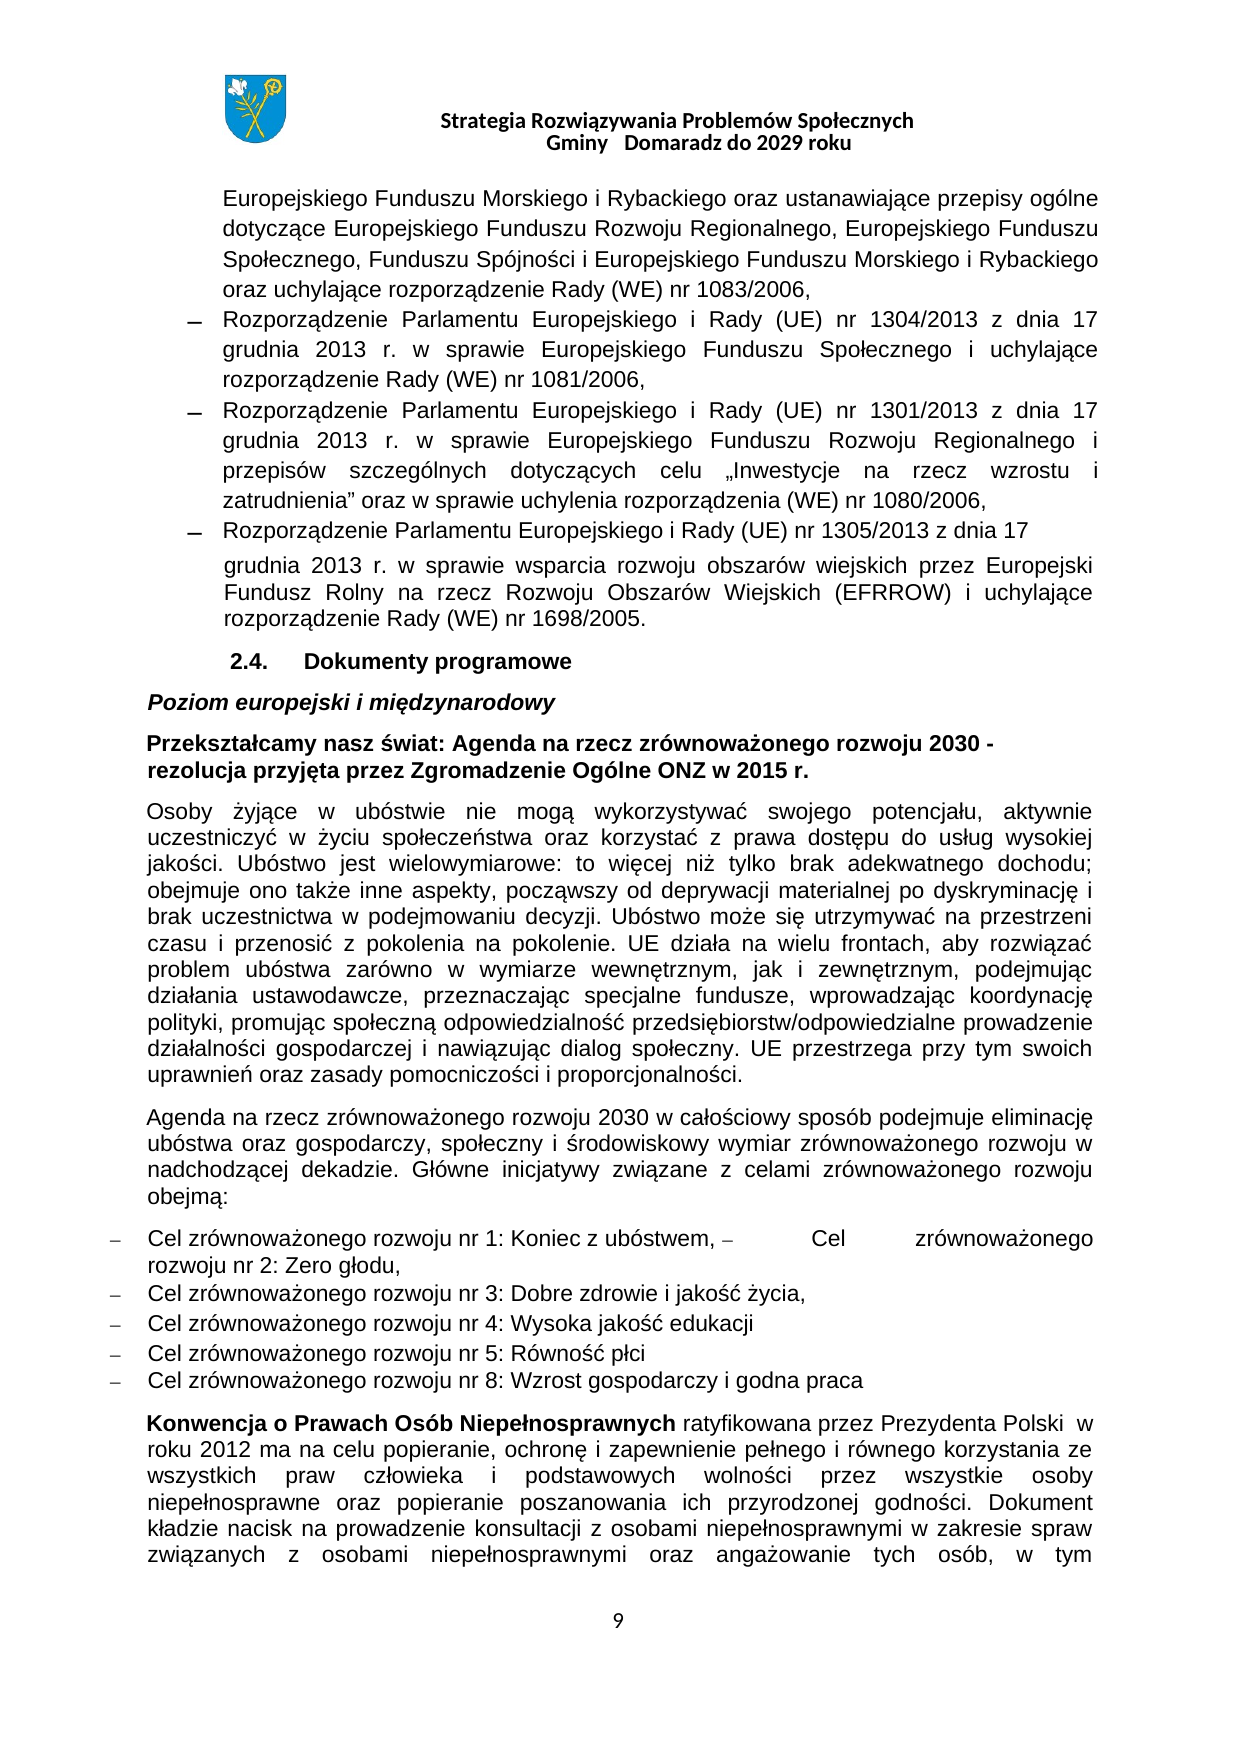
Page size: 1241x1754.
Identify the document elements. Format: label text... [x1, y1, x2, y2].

table_cell Rozporządzenie Parlamentu Europejskiego i Rady (UE) nr 1305/2013 z dnia 17 [223, 518, 1099, 552]
list Cel zrównoważonego rozwoju nr 4: Wysoka jakość edukacji [110, 1310, 1093, 1336]
text grudnia 2013 r. w sprawie wsparcia rozwoju obszarów wiejskich przez Europejski Fundusz Rolny na rzecz Rozwoju Obszarów Wiejskich (EFRROW) i uchylające rozporządzenie Rady (WE) nr 1698/2005. [223, 552, 1093, 632]
text 2.4. Dokumenty programowe [230, 648, 1093, 674]
table_cell − [185, 397, 222, 517]
table_cell Rozporządzenie Parlamentu Europejskiego i Rady (UE) nr 1301/2013 z dnia 17 grudnia 2013 r. w sprawie Europejskiego Funduszu Rozwoju Regionalnego i przepisów szczególnych dotyczących celu „Inwestycje na rzecz wzrostu i zatrudnienia” oraz w sprawie uchylenia rozporządzenia (WE) nr 1080/2006, [223, 397, 1099, 517]
list Cel zrównoważonego rozwoju nr 8: Wzrost gospodarczy i godna praca [110, 1367, 1093, 1393]
table_header [185, 148, 222, 306]
list Cel zrównoważonego rozwoju nr 1: Koniec z ubóstwem, – Cel zrównoważonego rozwoju nr 2: Zero głodu, [110, 1225, 1093, 1278]
text Agenda na rzecz zrównoważonego rozwoju 2030 w całościowy sposób podejmuje eliminację ubóstwa oraz gospodarczy, społeczny i środowiskowy wymiar zrównoważonego rozwoju w nadchodzącej dekadzie. Główne inicjatywy związane z celami zrównoważonego rozwoju obejmą: [146, 1104, 1093, 1209]
text Osoby żyjące w ubóstwie nie mogą wykorzystywać swojego potencjału, aktywnie uczestniczyć w życiu społeczeństwa oraz korzystać z prawa dostępu do usług wysokiej jakości. Ubóstwo jest wielowymiarowe: to więcej niż tylko brak adekwatnego dochodu; obejmuje ono także inne aspekty, począwszy od deprywacji materialnej po dyskryminację i brak uczestnictwa w podejmowaniu decyzji. Ubóstwo może się utrzymywać na przestrzeni czasu i przenosić z pokolenia na pokolenie. UE działa na wielu frontach, aby rozwiązać problem ubóstwa zarówno w wymiarze wewnętrznym, jak i zewnętrznym, podejmując działania ustawodawcze, przeznaczając specjalne fundusze, wprowadzając koordynację polityki, promując społeczną odpowiedzialność przedsiębiorstw/odpowiedzialne prowadzenie działalności gospodarczej i nawiązując dialog społeczny. UE przestrzega przy tym swoich uprawnień oraz zasady pomocniczości i proporcjonalności. [146, 798, 1093, 1088]
list Cel zrównoważonego rozwoju nr 3: Dobre zdrowie i jakość życia, [110, 1280, 1093, 1307]
table_cell Rozporządzenie Parlamentu Europejskiego i Rady (UE) nr 1304/2013 z dnia 17 grudnia 2013 r. w sprawie Europejskiego Funduszu Społecznego i uchylające rozporządzenie Rady (WE) nr 1081/2006, [223, 306, 1099, 397]
table_cell − [185, 306, 222, 397]
text Poziom europejski i międzynarodowy [147, 689, 1095, 715]
table_header Europejskiego Funduszu Morskiego i Rybackiego oraz ustanawiające przepisy ogólne dotyczące Europejskiego Funduszu Rozwoju Regionalnego, Europejskiego Funduszu Społecznego, Funduszu Spójności i Europejskiego Funduszu Morskiego i Rybackiego oraz uchylające rozporządzenie Rady (WE) nr 1083/2006, [223, 148, 1099, 306]
list Cel zrównoważonego rozwoju nr 5: Równość płci [110, 1339, 1093, 1366]
text Przekształcamy nasz świat: Agenda na rzecz zrównoważonego rozwoju 2030 - rezolucja przyjęta przez Zgromadzenie Ogólne ONZ w 2015 r. [146, 730, 1093, 783]
text Konwencja o Prawach Osób Niepełnosprawnych ratyfikowana przez Prezydenta Polski w roku 2012 ma na celu popieranie, ochronę i zapewnienie pełnego i równego korzystania ze wszystkich praw człowieka i podstawowych wolności przez wszystkie osoby niepełnosprawne oraz popieranie poszanowania ich przyrodzonej godności. Dokument kładzie nacisk na prowadzenie konsultacji z osobami niepełnosprawnymi w zakresie spraw związanych z osobami niepełnosprawnymi oraz angażowanie tych osób, w tym [146, 1409, 1093, 1568]
table_cell − [185, 518, 222, 552]
